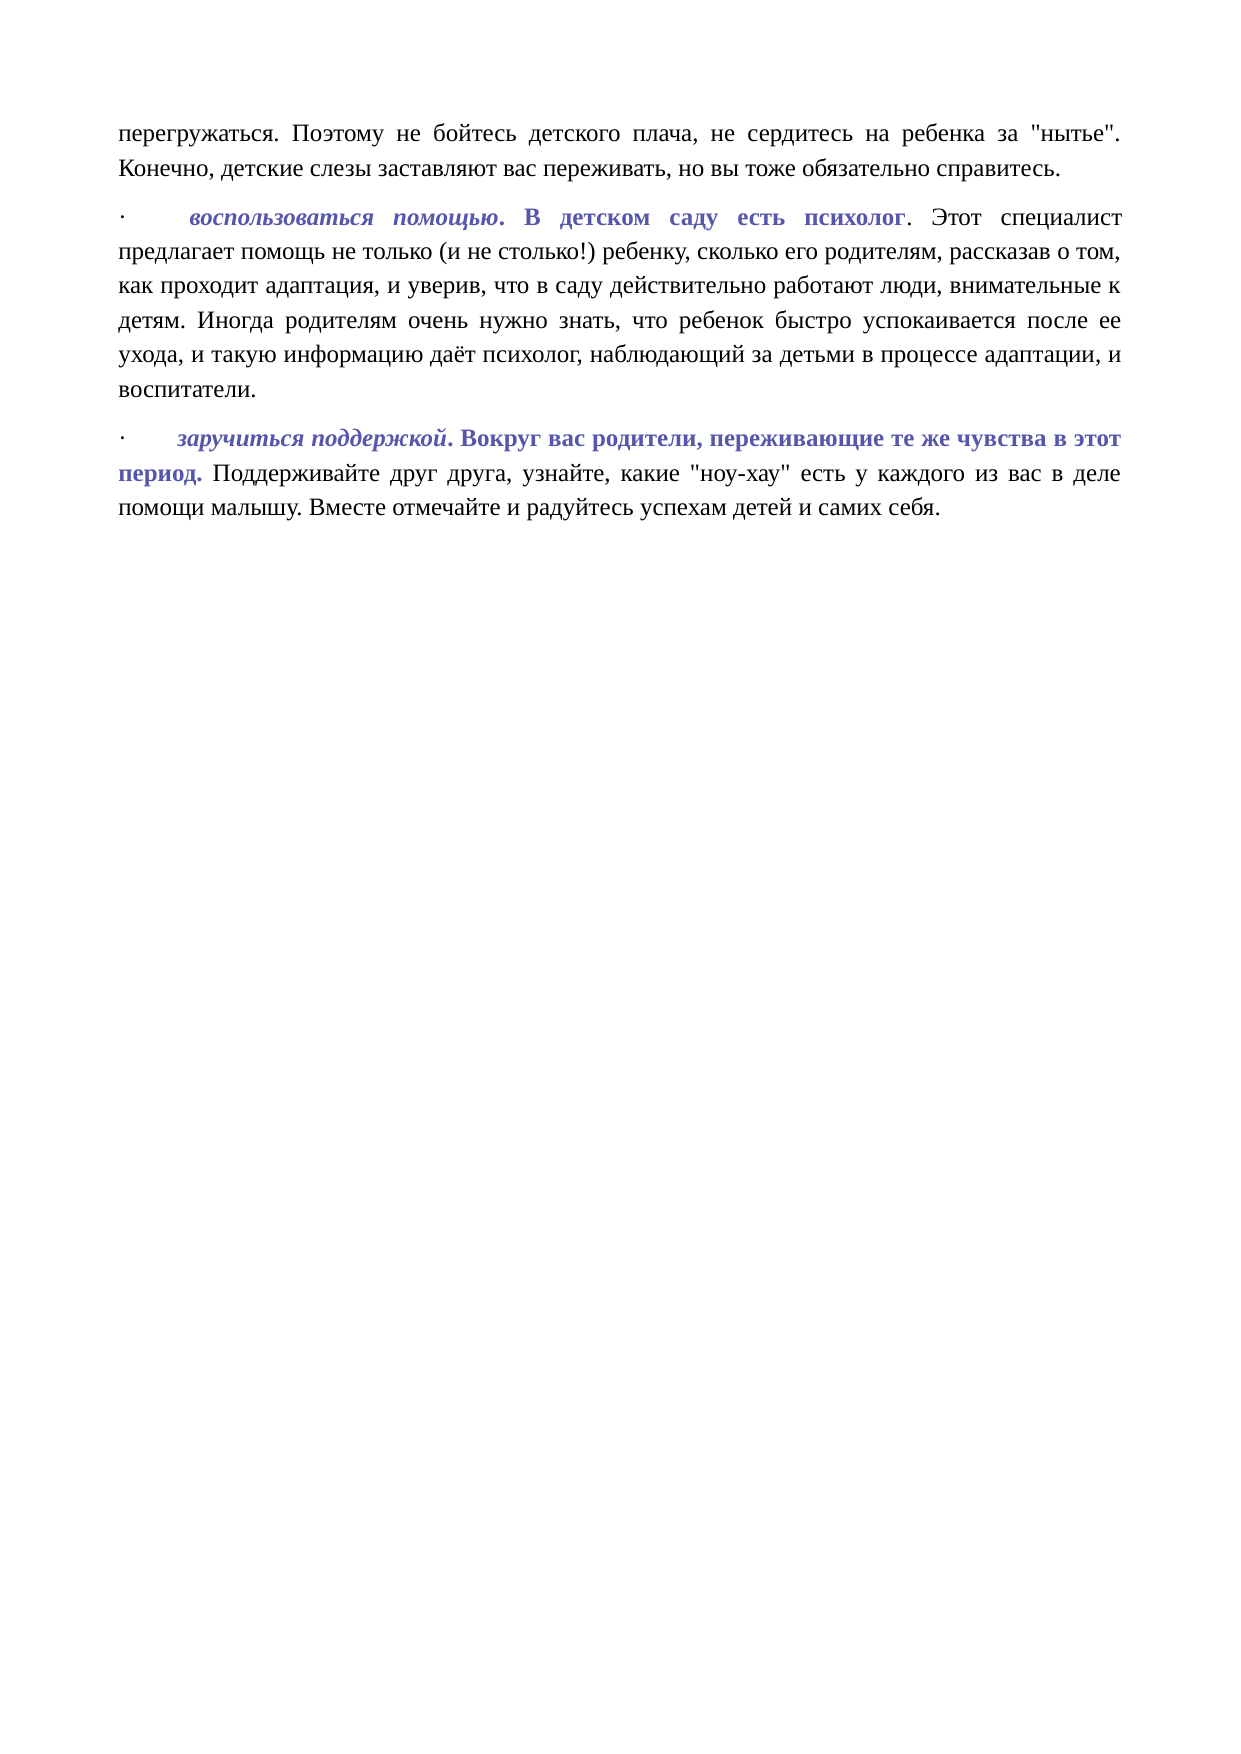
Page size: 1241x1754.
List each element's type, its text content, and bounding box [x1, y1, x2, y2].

text · воспользоваться помощью. В детском саду есть психолог. Этот специалист предлагает помощь не только (и не столько!) ребенку, сколько его родителям, рассказав о том, как проходит адаптация, и уверив, что в саду действительно работают люди, внимательные к детям. Иногда родителям очень нужно знать, что ребенок быстро успокаивается после ее ухода, и такую информацию даёт психолог, наблюдающий за детьми в процессе адаптации, и воспитатели. [118, 202, 1122, 403]
text · заручиться поддержкой. Вокруг вас родители, переживающие те же чувства в этот период. Поддерживайте друг друга, узнайте, какие "ноу-хау" есть у каждого из вас в деле помощи малышу. Вместе отмечайте и радуйтесь успехам детей и самих себя. [118, 423, 1122, 521]
text перегружаться. Поэтому не бойтесь детского плача, не сердитесь на ребенка за "нытье". Конечно, детские слезы заставляют вас переживать, но вы тоже обязательно справитесь. [118, 118, 1122, 181]
